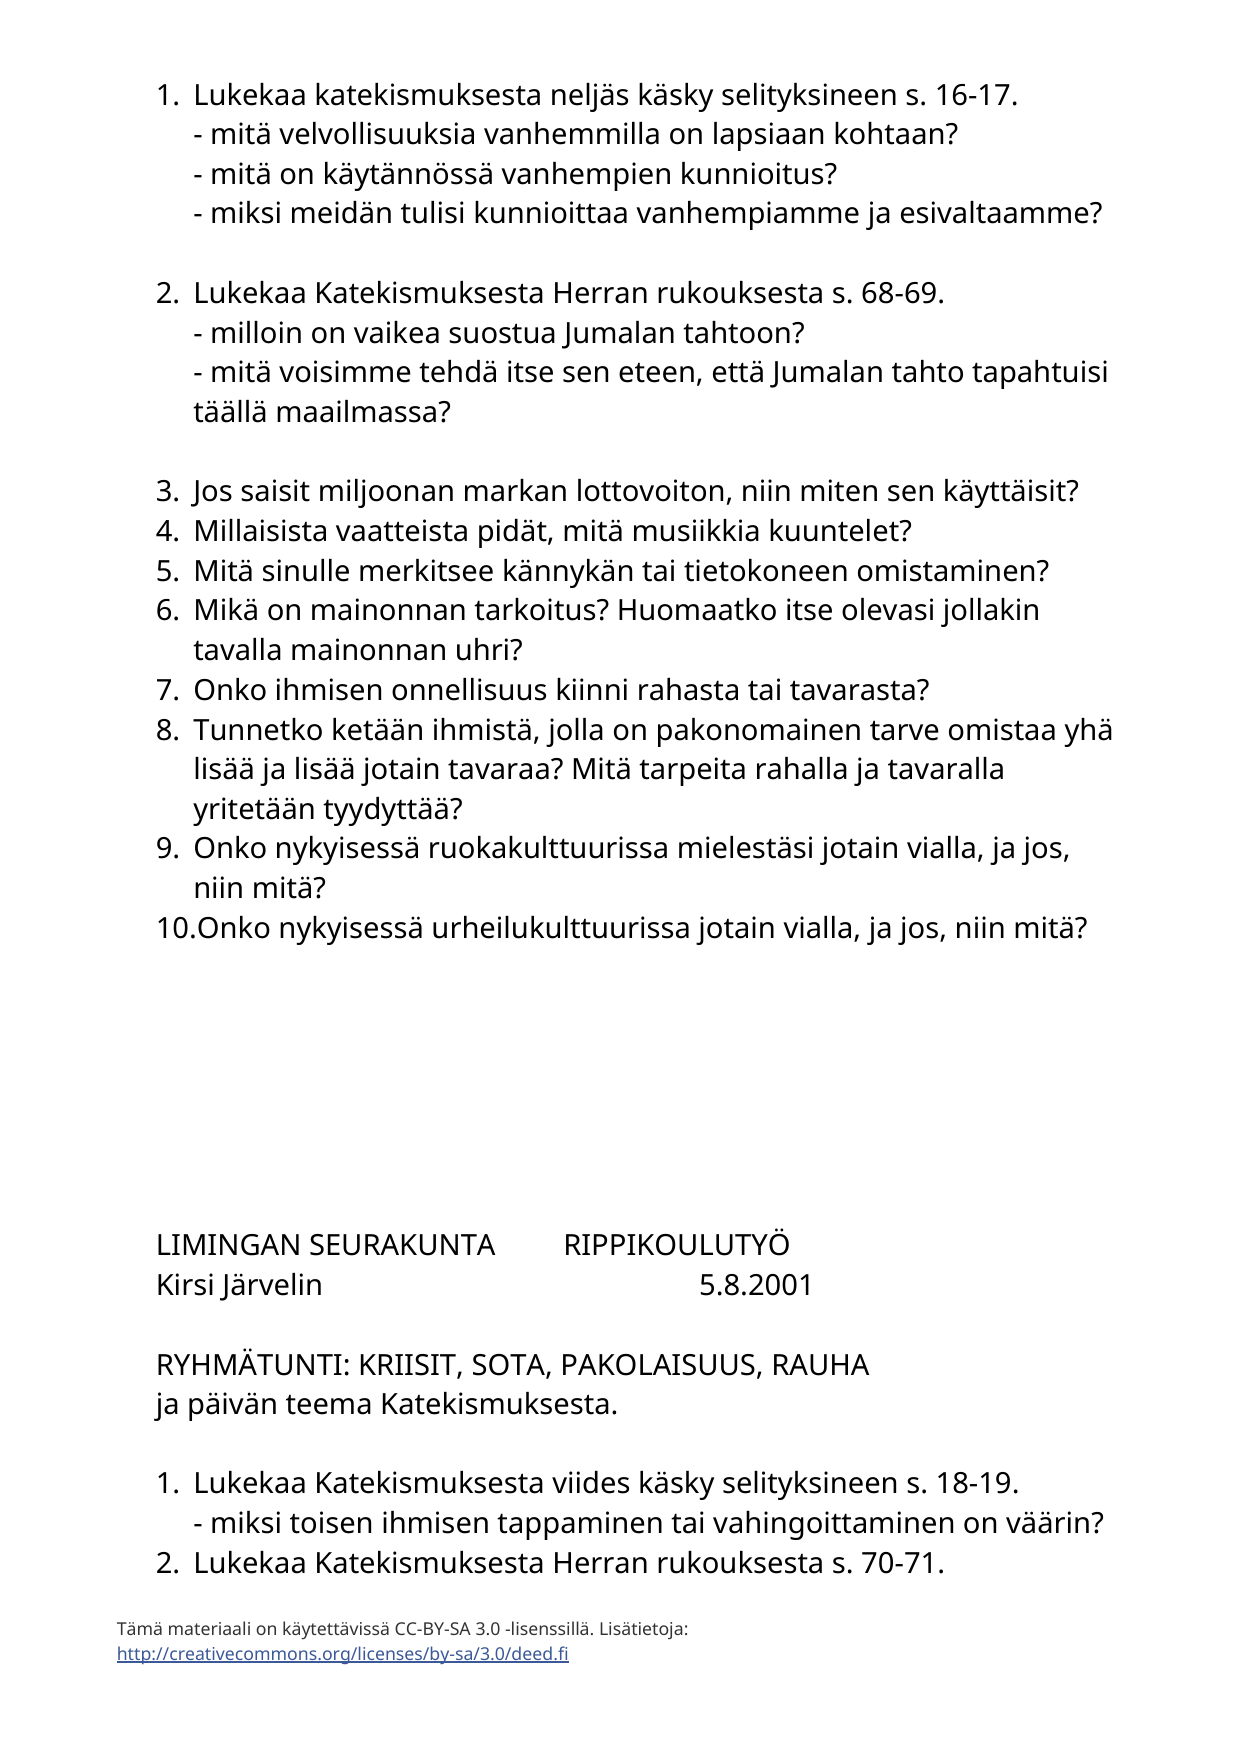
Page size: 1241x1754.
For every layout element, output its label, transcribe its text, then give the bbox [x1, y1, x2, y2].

text - milloin on vaikea suostua Jumalan tahtoon? [193, 312, 1122, 352]
list Mikä on mainonnan tarkoitus? Huomaatko itse olevasi jollakin tavalla mainonnan uhri? [156, 590, 1122, 669]
list Onko nykyisessä ruokakulttuurissa mielestäsi jotain vialla, ja jos, niin mitä? [156, 828, 1122, 907]
text RYHMÄTUNTI: KRIISIT, SOTA, PAKOLAISUUS, RAUHA [156, 1344, 1122, 1383]
list Onko ihmisen onnellisuus kiinni rahasta tai tavarasta? [156, 669, 1122, 709]
text Kirsi Järvelin 5.8.2001 [156, 1264, 1122, 1304]
list Mitä sinulle merkitsee kännykän tai tietokoneen omistaminen? [156, 550, 1122, 590]
text - miksi toisen ihmisen tappaminen tai vahingoittaminen on väärin? [193, 1502, 1122, 1542]
list Millaisista vaatteista pidät, mitä musiikkia kuuntelet? [156, 510, 1122, 550]
text LIMINGAN SEURAKUNTA RIPPIKOULUTYÖ [156, 1225, 1122, 1264]
text - mitä on käytännössä vanhempien kunnioitus? [193, 153, 1122, 193]
text - mitä voisimme tehdä itse sen eteen, että Jumalan tahto tapahtuisi täällä maailmassa? [193, 352, 1122, 431]
text ja päivän teema Katekismuksesta. [156, 1383, 1122, 1423]
list Lukekaa Katekismuksesta Herran rukouksesta s. 70-71. [156, 1542, 1122, 1582]
list Tunnetko ketään ihmistä, jolla on pakonomainen tarve omistaa yhä lisää ja lisää jotain tavaraa? Mitä tarpeita rahalla ja tavaralla yritetään tyydyttää? [156, 709, 1122, 828]
text - mitä velvollisuuksia vanhemmilla on lapsiaan kohtaan? [193, 113, 1122, 153]
list Lukekaa Katekismuksesta Herran rukouksesta s. 68-69. [156, 272, 1122, 312]
text 10.Onko nykyisessä urheilukulttuurissa jotain vialla, ja jos, niin mitä? [156, 907, 1122, 947]
text - miksi meidän tulisi kunnioittaa vanhempiamme ja esivaltaamme? [193, 193, 1122, 232]
list Jos saisit miljoonan markan lottovoiton, niin miten sen käyttäisit? [156, 471, 1122, 510]
list Lukekaa Katekismuksesta viides käsky selityksineen s. 18-19. [156, 1463, 1122, 1502]
list Lukekaa katekismuksesta neljäs käsky selityksineen s. 16-17. [156, 74, 1122, 113]
